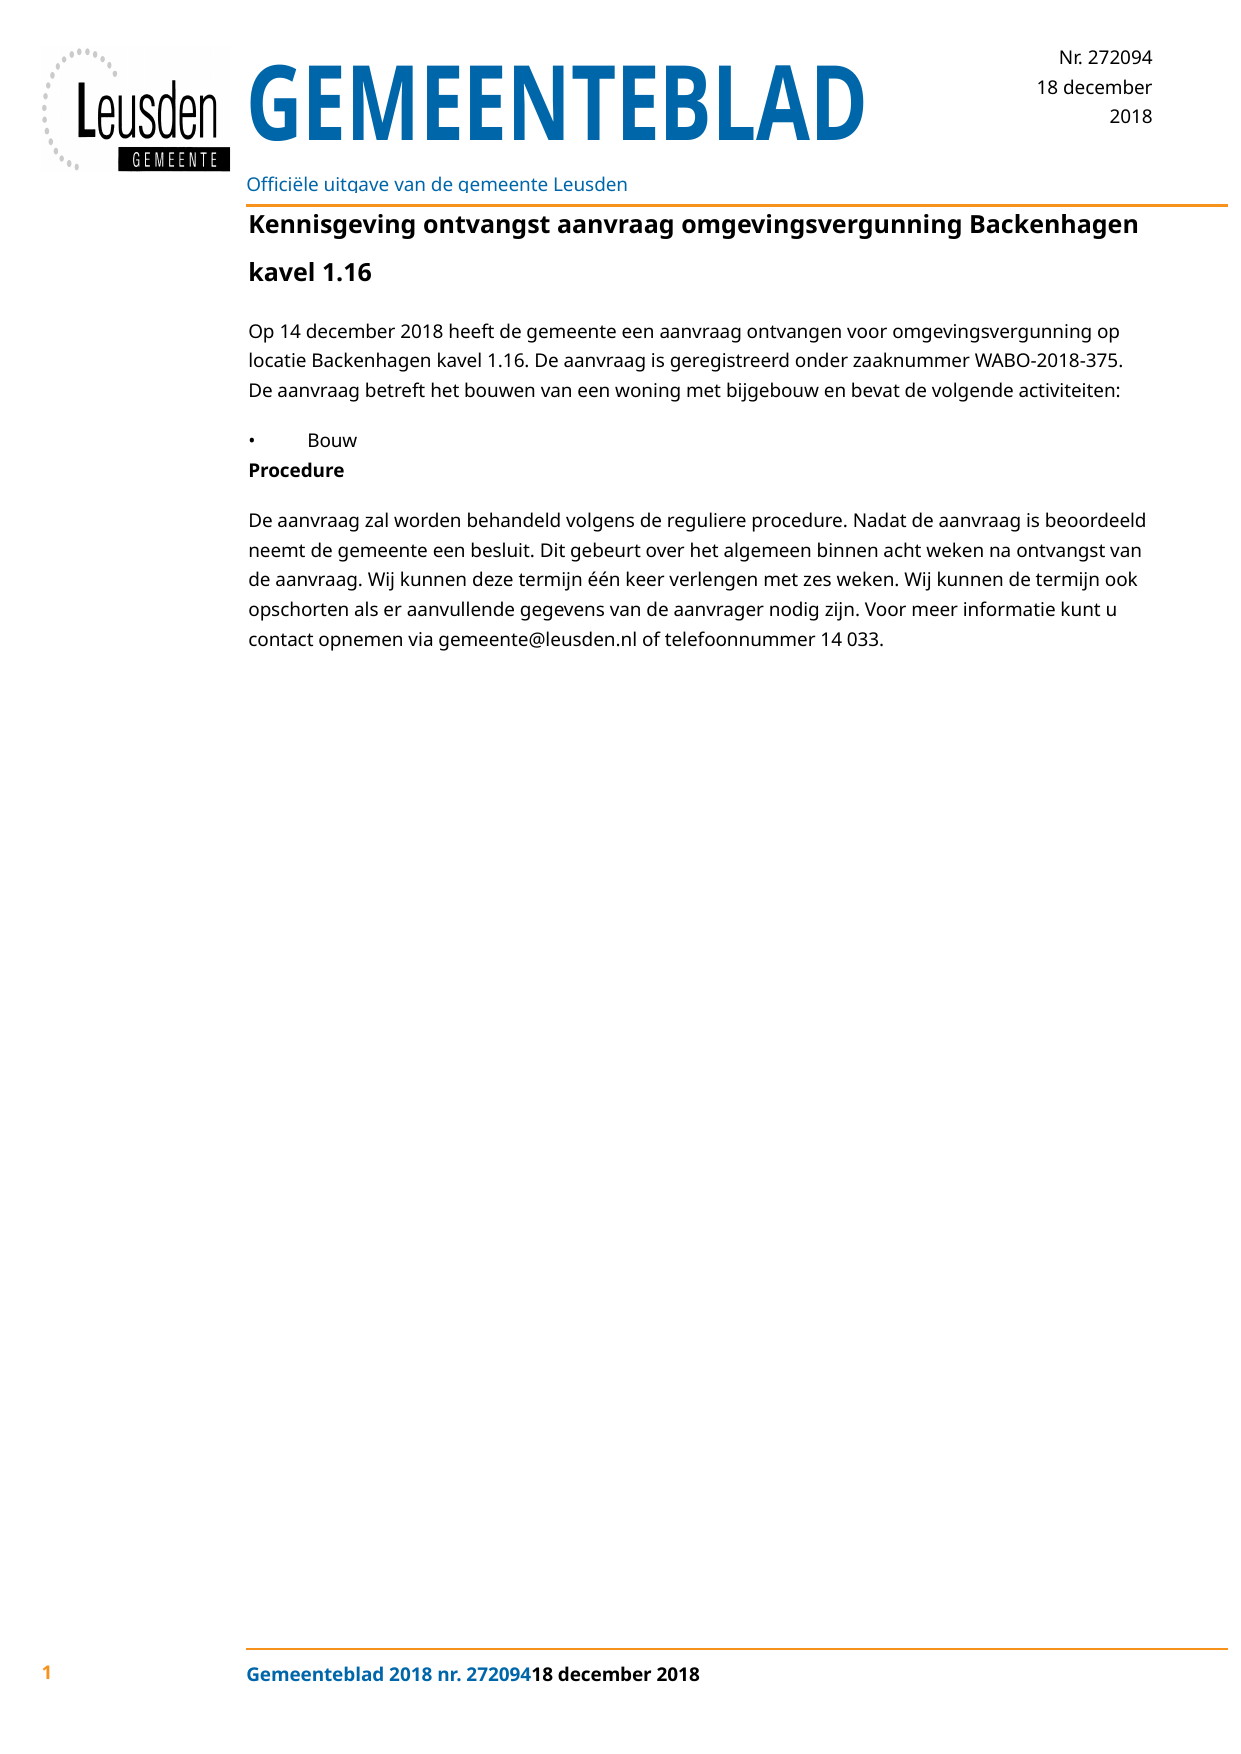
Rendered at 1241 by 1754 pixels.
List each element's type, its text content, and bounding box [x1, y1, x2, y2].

text Op 14 december 2018 heeft de gemeente een aanvraag ontvangen voor omgevingsvergunning op locatie Backenhagen kavel 1.16. De aanvraag is geregistreerd onder zaaknummer WABO-2018-375. De aanvraag betreft het bouwen van een woning met bijgebouw en bevat de volgende activiteiten: [248, 318, 1152, 403]
text Procedure [248, 457, 1152, 483]
text De aanvraag zal worden behandeld volgens de reguliere procedure. Nadat de aanvraag is beoordeeld neemt de gemeente een besluit. Dit gebeurt over het algemeen binnen acht weken na ontvangst van de aanvraag. Wij kunnen deze termijn één keer verlengen met zes weken. Wij kunnen de termijn ook opschorten als er aanvullende gegevens van de aanvrager nodig zijn. Voor meer informatie kunt u contact opnemen via gemeente@leusden.nl of telefoonnummer 14 033. [248, 507, 1152, 652]
list Bouw [248, 427, 1152, 453]
text Kennisgeving ontvangst aanvraag omgevingsvergunning Backenhagen kavel 1.16 [248, 207, 1152, 288]
picture [41, 47, 231, 172]
